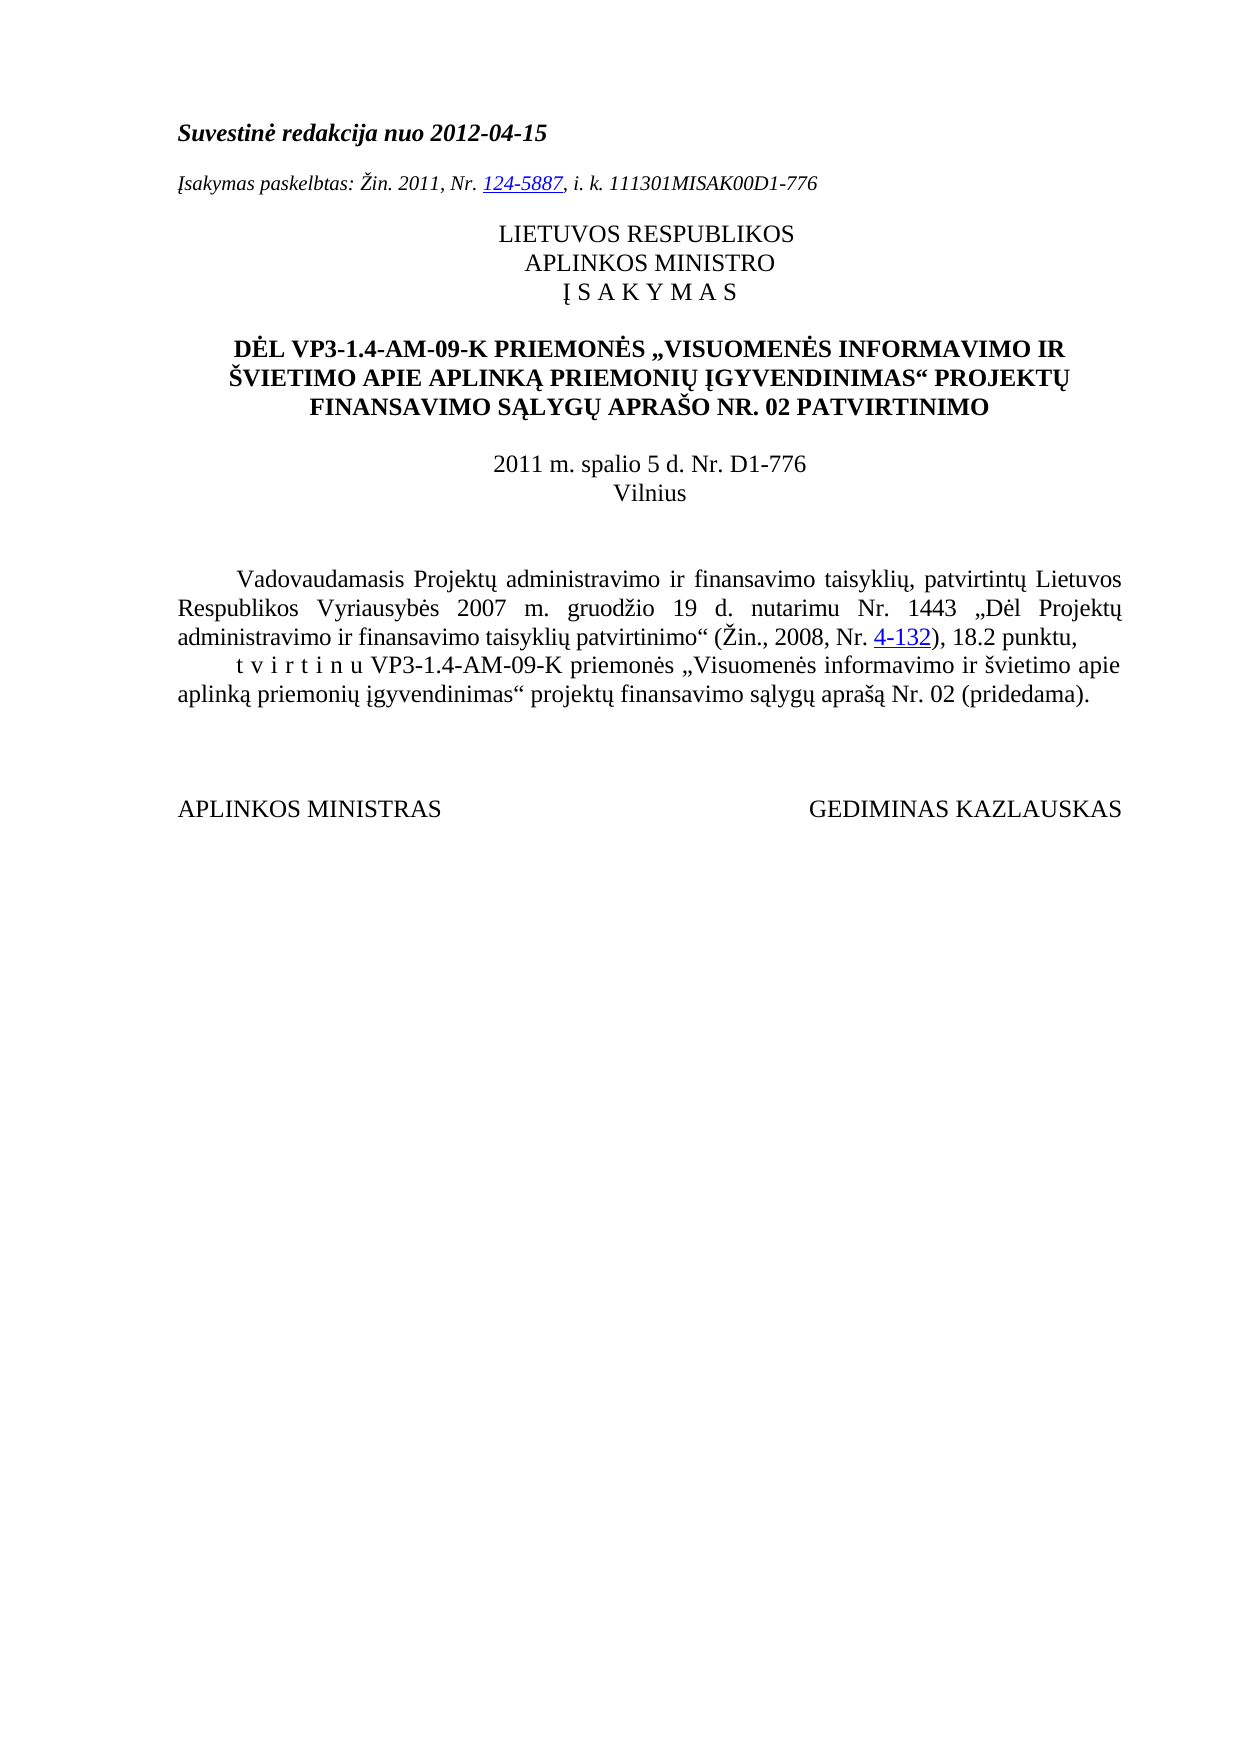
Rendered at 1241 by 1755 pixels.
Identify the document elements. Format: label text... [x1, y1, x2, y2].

text DĖL VP3-1.4-AM-09-K PRIEMONĖS „VISUOMENĖS INFORMAVIMO IR ŠVIETIMO APIE APLINKĄ PRIEMONIŲ ĮGYVENDINIMAS“ PROJEKTŲ FINANSAVIMO SĄLYGŲ APRAŠO Nr. 02 PATVIRTINIMO [177, 334, 1122, 420]
text APLINKOS MINISTRO [177, 248, 1122, 277]
text Aplinkos ministras Gediminas Kazlauskas [177, 794, 1122, 823]
text Į S A K Y M A S [177, 277, 1122, 305]
text LIETUVOS RESPUBLIKOS [177, 219, 1122, 248]
text 2011 m. spalio 5 d. Nr. D1-776 [177, 449, 1122, 478]
text Suvestinė redakcija nuo 2012-04-15 [177, 118, 1122, 147]
text Vilnius [177, 478, 1122, 507]
text t v i r t i n u VP3-1.4-AM-09-K priemonės „Visuomenės informavimo ir švietimo apie aplinką priemonių įgyvendinimas“ projektų finansavimo sąlygų aprašą Nr. 02 (pridedama). [177, 650, 1122, 708]
text Įsakymas paskelbtas: Žin. 2011, Nr. 124-5887, i. k. 111301MISAK00D1-776 [177, 171, 1122, 195]
text Vadovaudamasis Projektų administravimo ir finansavimo taisyklių, patvirtintų Lietuvos Respublikos Vyriausybės 2007 m. gruodžio 19 d. nutarimu Nr. 1443 „Dėl Projektų administravimo ir finansavimo taisyklių patvirtinimo“ (Žin., 2008, Nr. 4-132), 18.2 punktu, [177, 564, 1122, 650]
